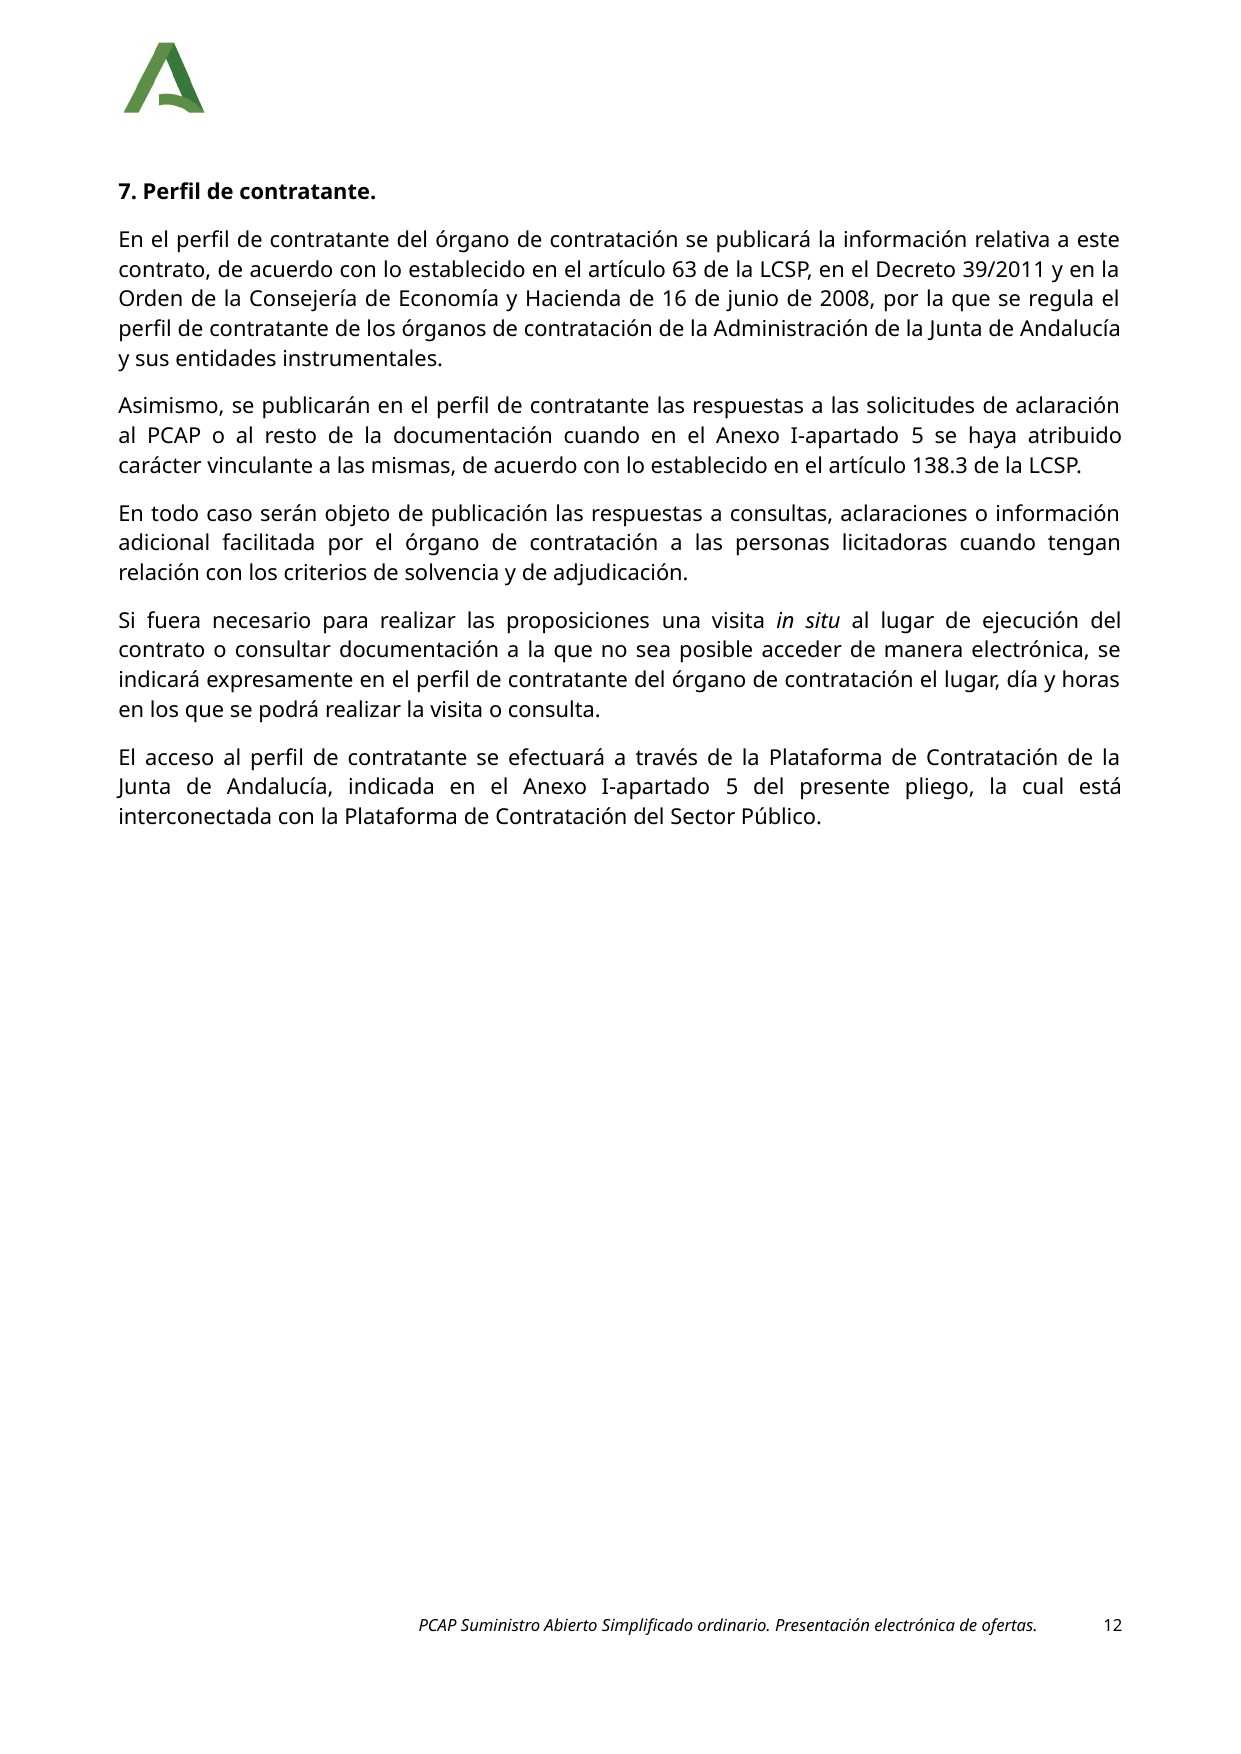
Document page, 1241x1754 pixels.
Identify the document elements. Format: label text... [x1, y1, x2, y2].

text Si fuera necesario para realizar las proposiciones una visita in situ al lugar de ejecución del contrato o consultar documentación a la que no sea posible acceder de manera electrónica, se indicará expresamente en el perfil de contratante del órgano de contratación el lugar, día y horas en los que se podrá realizar la visita o consulta. [118, 605, 1122, 724]
subtitle 7. Perfil de contratante. [118, 176, 1122, 206]
text En todo caso serán objeto de publicación las respuestas a consultas, aclaraciones o información adicional facilitada por el órgano de contratación a las personas licitadoras cuando tengan relación con los criterios de solvencia y de adjudicación. [118, 498, 1122, 587]
text El acceso al perfil de contratante se efectuará a través de la Plataforma de Contratación de la Junta de Andalucía, indicada en el Anexo I-apartado 5 del presente pliego, la cual está interconectada con la Plataforma de Contratación del Sector Público. [118, 742, 1122, 831]
text En el perfil de contratante del órgano de contratación se publicará la información relativa a este contrato, de acuerdo con lo establecido en el artículo 63 de la LCSP, en el Decreto 39/2011 y en la Orden de la Consejería de Economía y Hacienda de 16 de junio de 2008, por la que se regula el perfil de contratante de los órganos de contratación de la Administración de la Junta de Andalucía y sus entidades instrumentales. [118, 224, 1122, 373]
text Asimismo, se publicarán en el perfil de contratante las respuestas a las solicitudes de aclaración al PCAP o al resto de la documentación cuando en el Anexo I-apartado 5 se haya atribuido carácter vinculante a las mismas, de acuerdo con lo establecido en el artículo 138.3 de la LCSP. [118, 391, 1122, 480]
picture [119, 38, 209, 117]
